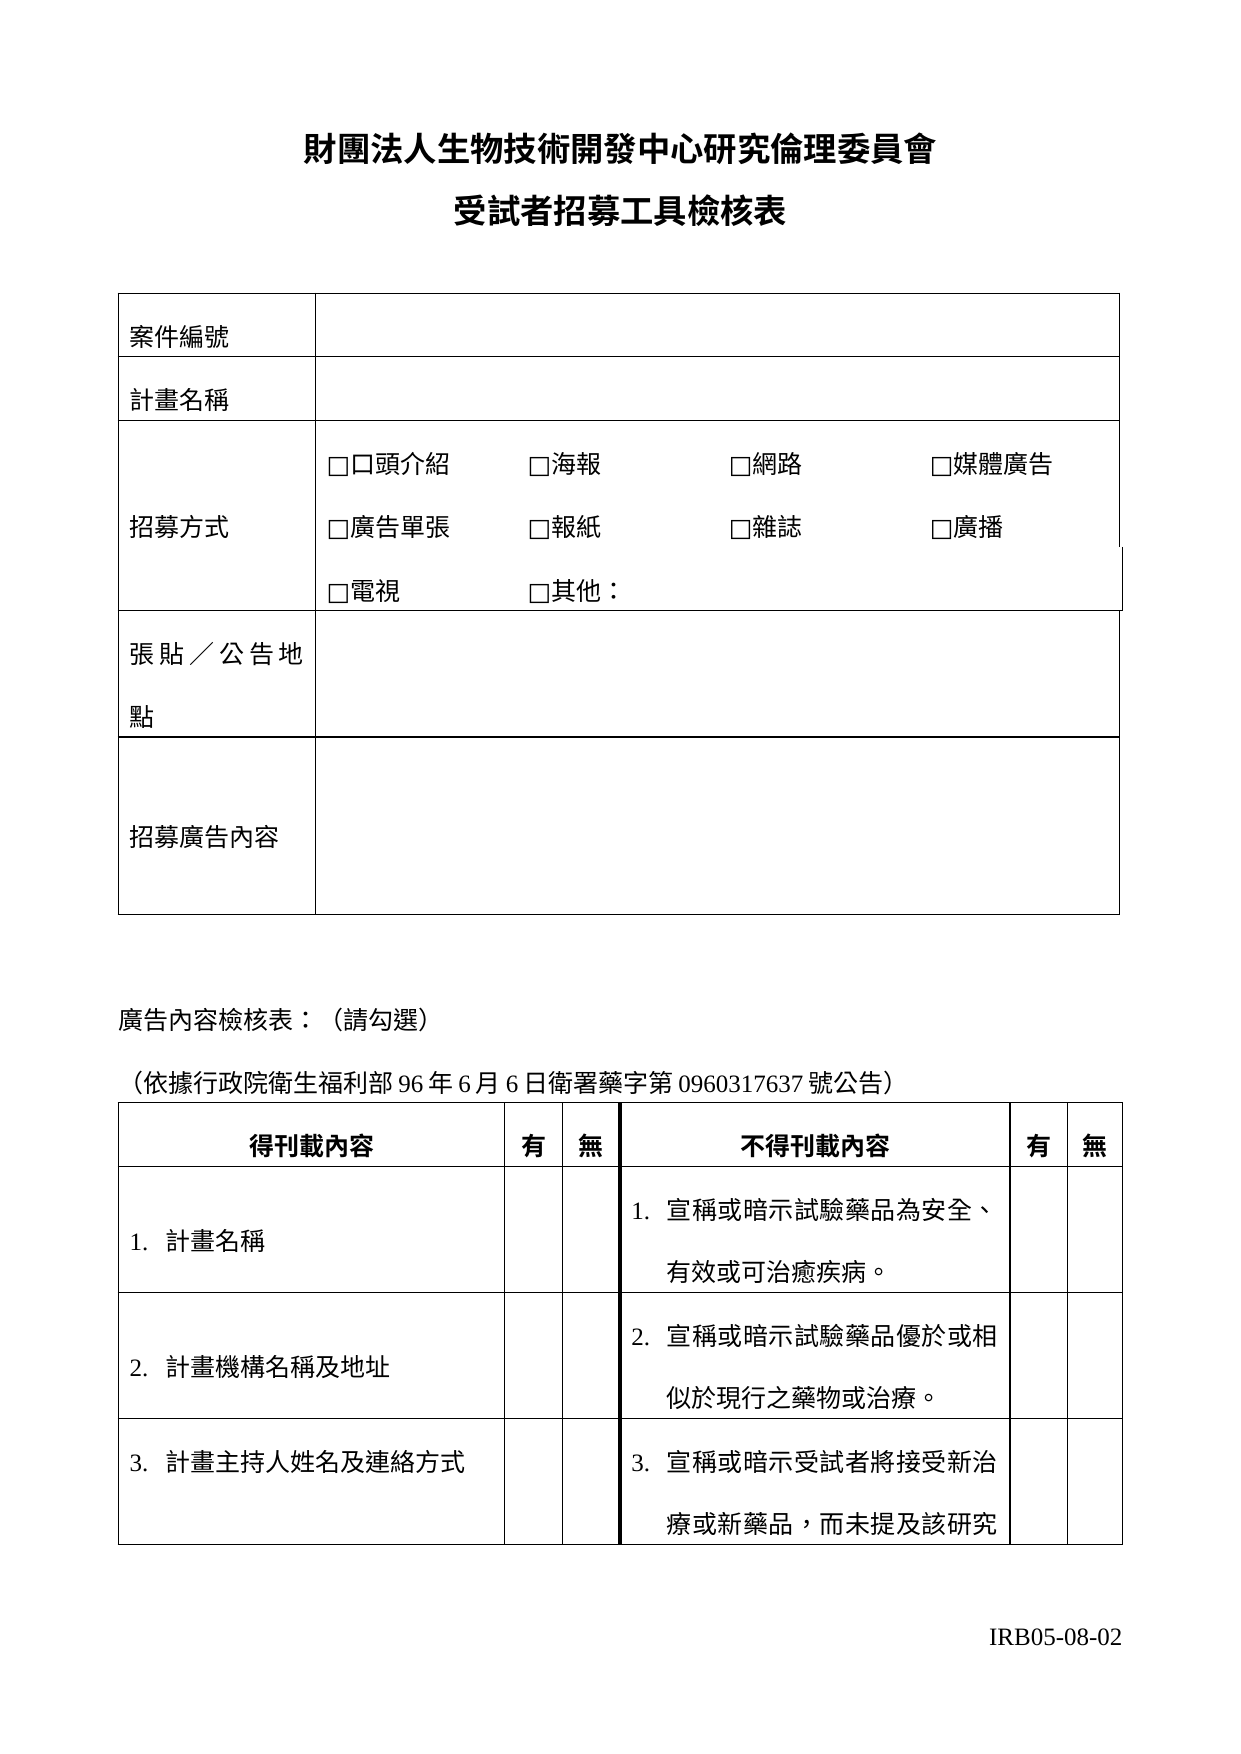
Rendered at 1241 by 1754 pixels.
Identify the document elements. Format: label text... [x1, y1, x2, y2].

table_cell □報紙 [516, 483, 717, 547]
table_cell [563, 1293, 618, 1418]
table_cell 宣稱或暗示試驗藥品為安全、有效或可治癒疾病。 [622, 1167, 1009, 1292]
table_cell 宣稱或暗示受試者將接受新治療或新藥品，而未提及該研究 [622, 1419, 1009, 1544]
table_header 得刊載內容 [119, 1103, 504, 1166]
text 受試者招募工具檢核表 [118, 168, 1122, 230]
table_cell [1068, 1167, 1122, 1292]
table_cell [316, 611, 1119, 736]
table_cell [505, 1293, 562, 1418]
table_cell □電視 [316, 547, 516, 610]
table_cell 宣稱或暗示試驗藥品優於或相似於現行之藥物或治療。 [622, 1293, 1009, 1418]
table_cell □廣告單張 [316, 483, 516, 547]
table_cell □其他： [516, 547, 1122, 610]
table_cell □媒體廣告 [918, 421, 1119, 483]
table_cell □海報 [516, 421, 717, 483]
table_cell [316, 357, 1119, 420]
table_cell 招募方式 [119, 421, 315, 610]
text 財團法人生物技術開發中心研究倫理委員會 [118, 105, 1122, 168]
table_header 無 [1068, 1103, 1122, 1166]
table_cell [563, 1419, 618, 1544]
table_header 有 [505, 1103, 562, 1166]
table_cell 招募廣告內容 [119, 738, 315, 914]
table_cell 張貼／公告地點 [119, 611, 315, 736]
table_cell [505, 1419, 562, 1544]
table_cell □網路 [717, 421, 918, 483]
table_cell [1011, 1293, 1067, 1418]
table_cell [1068, 1293, 1122, 1418]
text （依據行政院衛生福利部96年6月6日衛署藥字第0960317637號公告） [118, 1040, 1122, 1102]
table_cell [316, 738, 1119, 914]
table_cell 計畫主持人姓名及連絡方式 [119, 1419, 504, 1544]
table_cell □口頭介紹 [316, 421, 516, 483]
table_header 有 [1011, 1103, 1067, 1166]
table_cell [1011, 1419, 1067, 1544]
table_cell [563, 1167, 618, 1292]
table_cell [505, 1167, 562, 1292]
table_cell [1011, 1167, 1067, 1292]
table_cell 計畫機構名稱及地址 [119, 1293, 504, 1418]
table_cell 計畫名稱 [119, 357, 315, 420]
table_header [316, 294, 1119, 356]
table_header 不得刊載內容 [622, 1103, 1009, 1166]
table_cell □雜誌 [717, 483, 918, 547]
table_cell [1068, 1419, 1122, 1544]
table_cell 計畫名稱 [119, 1167, 504, 1292]
text 廣告內容檢核表：（請勾選） [118, 977, 1122, 1040]
table_header 案件編號 [119, 294, 315, 356]
table_cell □廣播 [918, 483, 1119, 547]
table_header 無 [563, 1103, 618, 1166]
